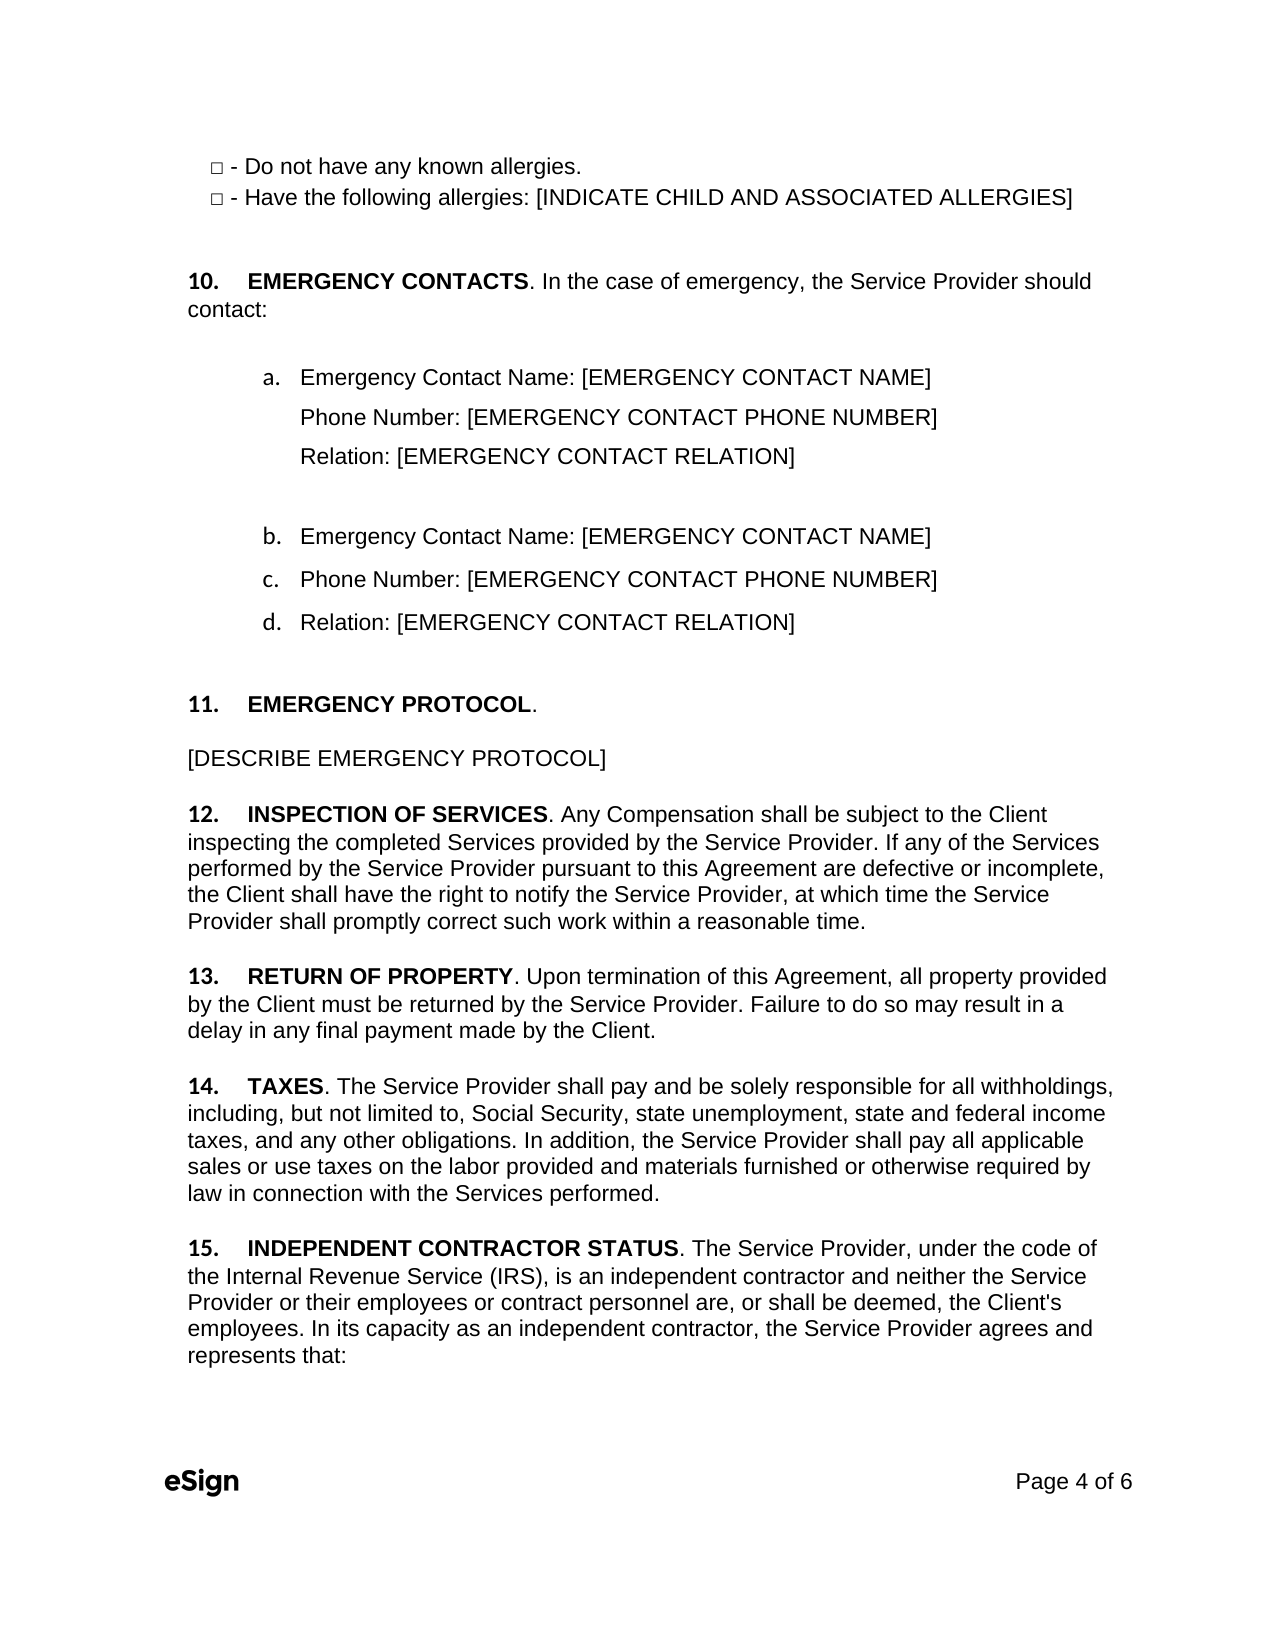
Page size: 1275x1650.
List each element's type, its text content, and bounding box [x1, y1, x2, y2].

list Emergency Contact Name: [EMERGENCY CONTACT NAME] [262, 361, 1125, 391]
list [DESCRIBE EMERGENCY PROTOCOL] [187, 745, 1125, 772]
list EMERGENCY CONTACTS. In the case of emergency, the Service Provider should contact: [187, 265, 1125, 322]
list Emergency Contact Name: [EMERGENCY CONTACT NAME] [262, 521, 1125, 551]
list INDEPENDENT CONTRACTOR STATUS. The Service Provider, under the code of the Internal Revenue Service (IRS), is an independent contractor and neither the Service Provider or their employees or contract personnel are, or shall be deemed, the Client's employees. In its capacity as an independent contractor, the Service Provider agrees and represents that: [187, 1232, 1125, 1368]
list EMERGENCY PROTOCOL. [187, 688, 1125, 719]
list Phone Number: [EMERGENCY CONTACT PHONE NUMBER] [262, 563, 1125, 594]
list TAXES. The Service Provider shall pay and be solely responsible for all withholdings, including, but not limited to, Social Security, state unemployment, state and federal income taxes, and any other obligations. In addition, the Service Provider shall pay all applicable sales or use taxes on the labor provided and materials furnished or otherwise required by law in connection with the Services performed. [187, 1070, 1125, 1206]
list RETURN OF PROPERTY. Upon termination of this Agreement, all property provided by the Client must be returned by the Service Provider. Failure to do so may result in a delay in any final payment made by the Client. [187, 960, 1125, 1043]
list Phone Number: [EMERGENCY CONTACT PHONE NUMBER] [300, 404, 1125, 430]
text ☐ - Do not have any known allergies. [210, 150, 1125, 181]
list INSPECTION OF SERVICES. Any Compensation shall be subject to the Client inspecting the completed Services provided by the Service Provider. If any of the Services performed by the Service Provider pursuant to this Agreement are defective or incomplete, the Client shall have the right to notify the Service Provider, at which time the Service Provider shall promptly correct such work within a reasonable time. [187, 798, 1125, 934]
list Relation: [EMERGENCY CONTACT RELATION] [300, 443, 1125, 469]
list Relation: [EMERGENCY CONTACT RELATION] [262, 607, 1125, 637]
text ☐ - Have the following allergies: [INDICATE CHILD AND ASSOCIATED ALLERGIES] [210, 181, 1125, 212]
